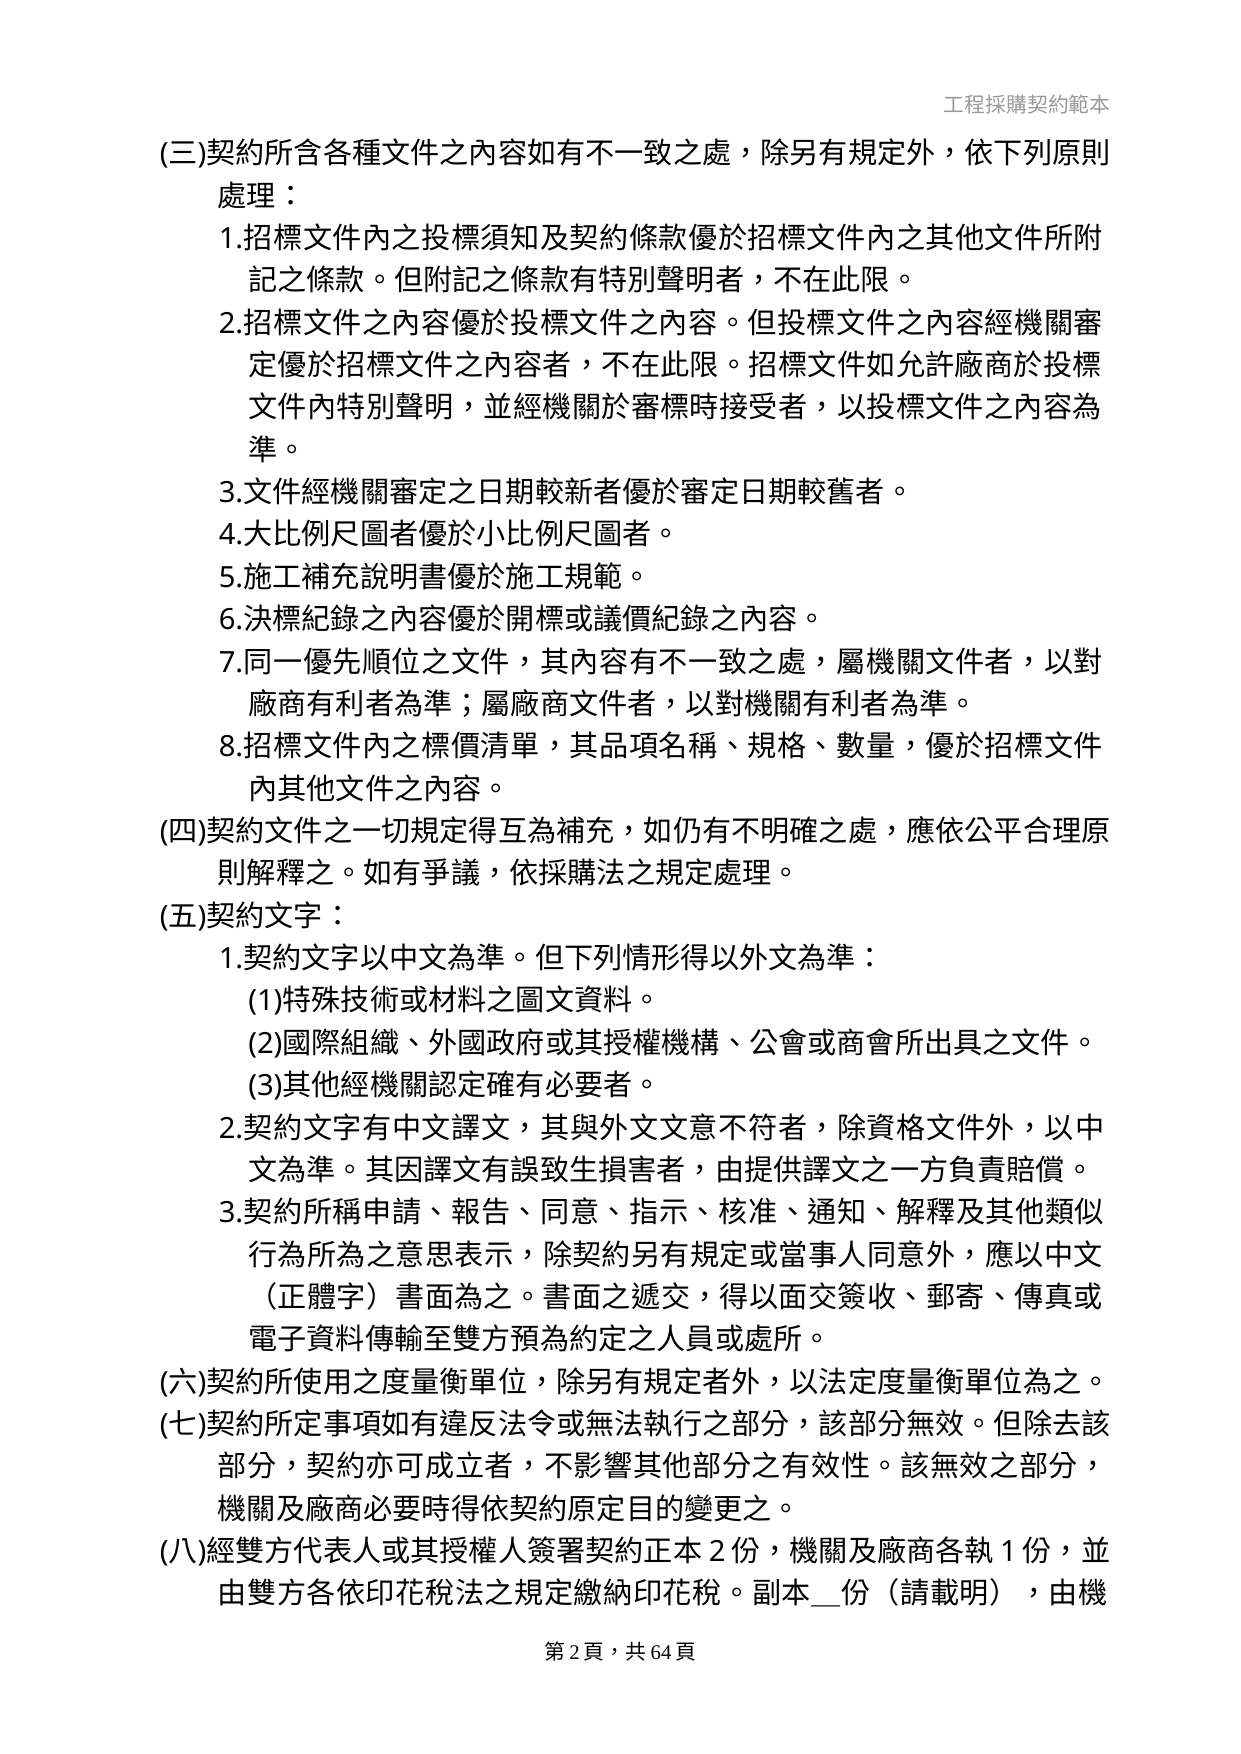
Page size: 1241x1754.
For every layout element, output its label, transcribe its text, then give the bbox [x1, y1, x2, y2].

text (三)契約所含各種文件之內容如有不一致之處，除另有規定外，依下列原則處理： [159, 130, 1110, 214]
text 2.招標文件之內容優於投標文件之內容。但投標文件之內容經機關審定優於招標文件之內容者，不在此限。招標文件如允許廠商於投標文件內特別聲明，並經機關於審標時接受者，以投標文件之內容為準。 [218, 299, 1104, 468]
text 7.同一優先順位之文件，其內容有不一致之處，屬機關文件者，以對廠商有利者為準；屬廠商文件者，以對機關有利者為準。 [218, 638, 1104, 723]
text (四)契約文件之一切規定得互為補充，如仍有不明確之處，應依公平合理原則解釋之。如有爭議，依採購法之規定處理。 [159, 807, 1110, 892]
text (3)其他經機關認定確有必要者。 [248, 1062, 1110, 1104]
text 8.招標文件內之標價清單，其品項名稱、規格、數量，優於招標文件內其他文件之內容。 [218, 723, 1104, 807]
text 1.招標文件內之投標須知及契約條款優於招標文件內之其他文件所附記之條款。但附記之條款有特別聲明者，不在此限。 [218, 214, 1104, 299]
text (1)特殊技術或材料之圖文資料。 [248, 977, 1110, 1019]
text (2)國際組織、外國政府或其授權機構、公會或商會所出具之文件。 [248, 1019, 1110, 1062]
text 1.契約文字以中文為準。但下列情形得以外文為準： [218, 934, 1104, 977]
text 5.施工補充說明書優於施工規範。 [218, 553, 1104, 596]
text 3.契約所稱申請、報告、同意、指示、核准、通知、解釋及其他類似行為所為之意思表示，除契約另有規定或當事人同意外，應以中文（正體字）書面為之。書面之遞交，得以面交簽收、郵寄、傳真或電子資料傳輸至雙方預為約定之人員或處所。 [218, 1189, 1104, 1358]
text (五)契約文字： [159, 892, 1110, 934]
text 4.大比例尺圖者優於小比例尺圖者。 [218, 511, 1104, 553]
text 3.文件經機關審定之日期較新者優於審定日期較舊者。 [218, 468, 1104, 511]
text (七)契約所定事項如有違反法令或無法執行之部分，該部分無效。但除去該部分，契約亦可成立者，不影響其他部分之有效性。該無效之部分，機關及廠商必要時得依契約原定目的變更之。 [159, 1401, 1110, 1527]
text (八)經雙方代表人或其授權人簽署契約正本2份，機關及廠商各執1份，並由雙方各依印花稅法之規定繳納印花稅。副本＿份（請載明），由機 [159, 1527, 1110, 1612]
text 6.決標紀錄之內容優於開標或議價紀錄之內容。 [218, 596, 1104, 638]
text 2.契約文字有中文譯文，其與外文文意不符者，除資格文件外，以中文為準。其因譯文有誤致生損害者，由提供譯文之一方負責賠償。 [218, 1104, 1104, 1189]
text (六)契約所使用之度量衡單位，除另有規定者外，以法定度量衡單位為之。 [159, 1358, 1110, 1401]
